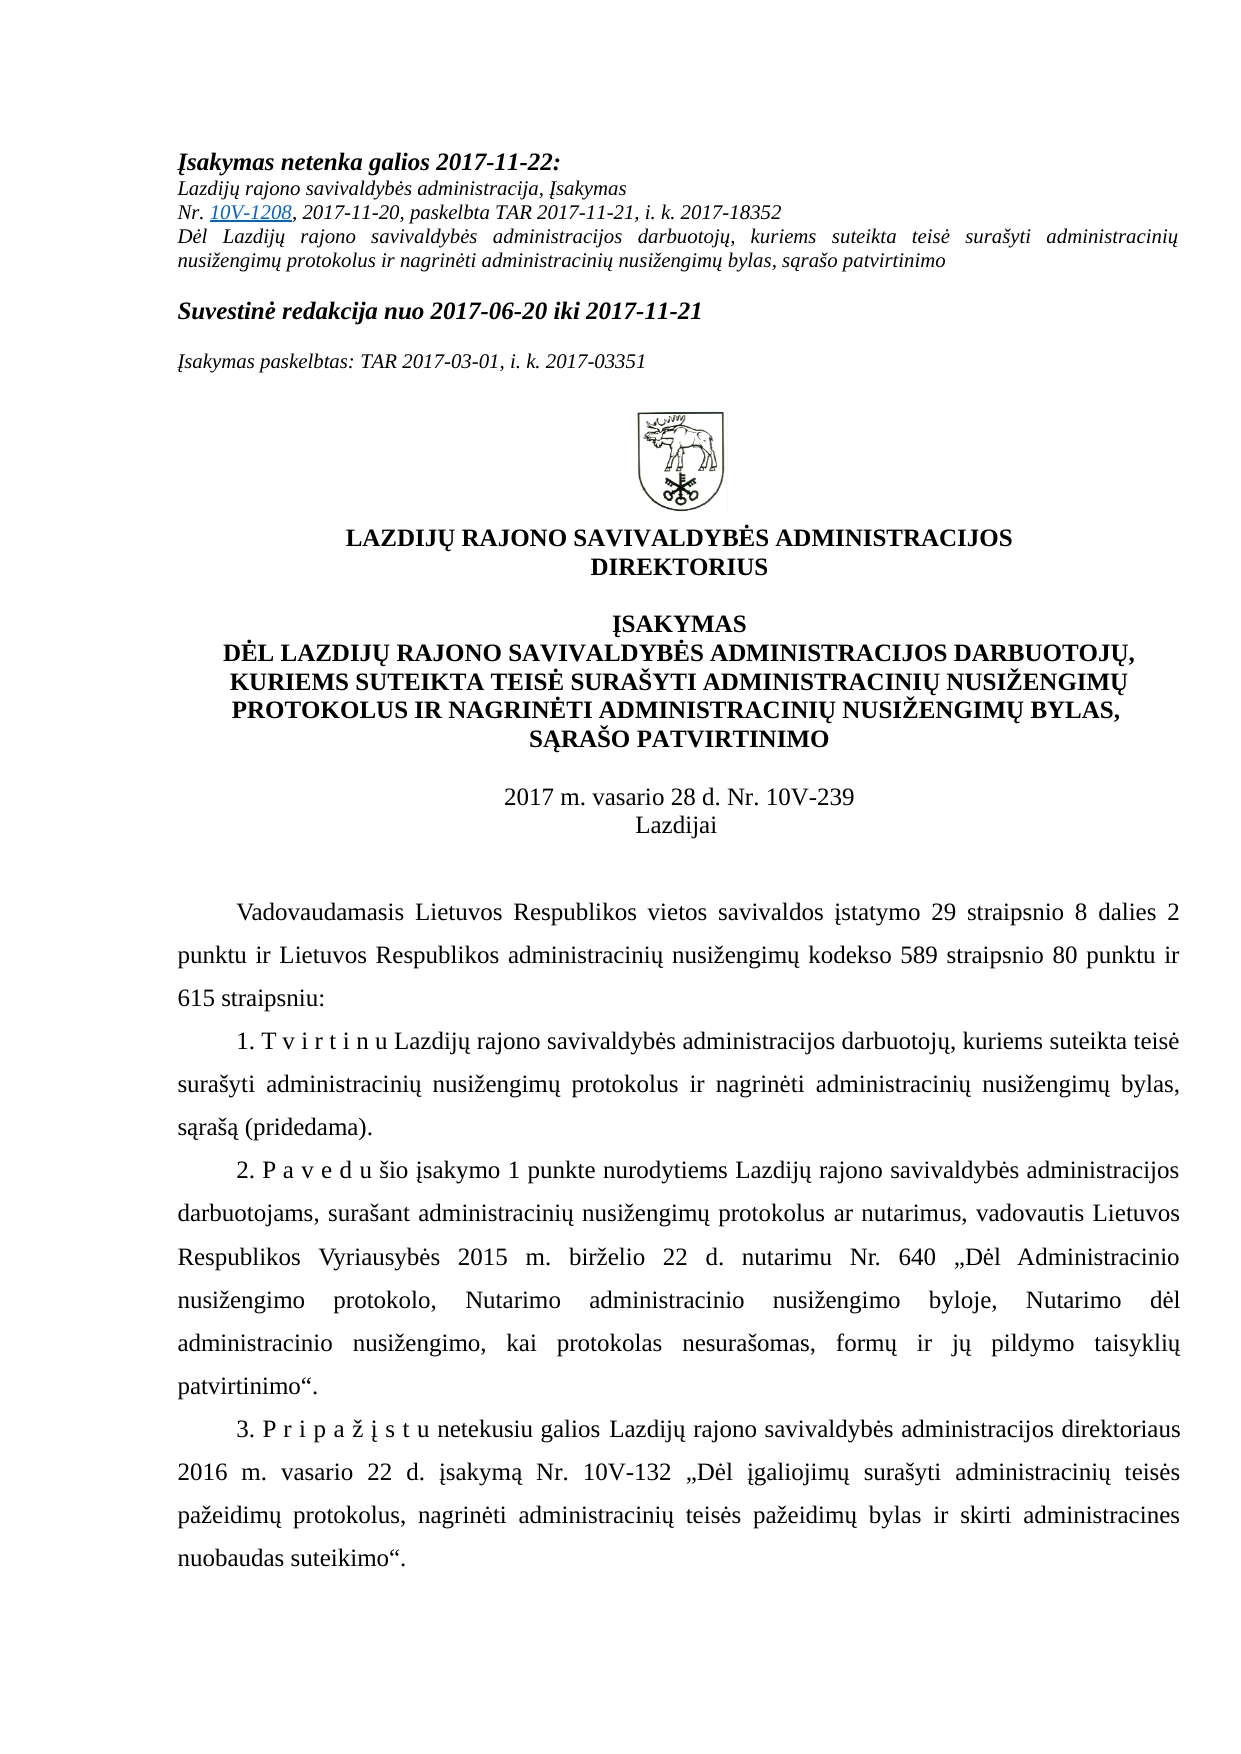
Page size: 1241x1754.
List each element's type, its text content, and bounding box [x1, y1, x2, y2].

text Suvestinė redakcija nuo 2017-06-20 iki 2017-11-21 [177, 296, 1181, 325]
text LAZDIJŲ RAJONO SAVIVALDYBĖS ADMINISTRACIJOS [177, 523, 1181, 552]
text Lazdijai [177, 810, 1181, 839]
text Nr. 10V-1208, 2017-11-20, paskelbta TAR 2017-11-21, i. k. 2017-18352 [177, 200, 1181, 224]
text 1. T v i r t i n u Lazdijų rajono savivaldybės administracijos darbuotojų, kuriems suteikta teisė surašyti administracinių nusižengimų protokolus ir nagrinėti administracinių nusižengimų bylas, sąrašą (pridedama). [177, 1026, 1181, 1141]
text DĖL LAZDIJŲ RAJONO SAVIVALDYBĖS ADMINISTRACIJOS DARBUOTOJŲ, KURIEMS SUTEIKTA TEISĖ SURAŠYTI ADMINISTRACINIŲ NUSIŽENGIMŲ PROTOKOLUS IR NAGRINĖTI ADMINISTRACINIŲ NUSIŽENGIMŲ BYLAS, [177, 638, 1181, 724]
text Lazdijų rajono savivaldybės administracija, Įsakymas [177, 176, 1181, 200]
text DIREKTORIUS [177, 552, 1181, 580]
text Vadovaudamasis Lietuvos Respublikos vietos savivaldos įstatymo 29 straipsnio 8 dalies 2 punktu ir Lietuvos Respublikos administracinių nusižengimų kodekso 589 straipsnio 80 punktu ir 615 straipsniu: [177, 897, 1181, 1012]
text 3. P r i p a ž į s t u netekusiu galios Lazdijų rajono savivaldybės administracijos direktoriaus 2016 m. vasario 22 d. įsakymą Nr. 10V-132 „Dėl įgaliojimų surašyti administracinių teisės pažeidimų protokolus, nagrinėti administracinių teisės pažeidimų bylas ir skirti administracines nuobaudas suteikimo“. [177, 1414, 1181, 1572]
text 2. P a v e d u šio įsakymo 1 punkte nurodytiems Lazdijų rajono savivaldybės administracijos darbuotojams, surašant administracinių nusižengimų protokolus ar nutarimus, vadovautis Lietuvos Respublikos Vyriausybės 2015 m. birželio 22 d. nutarimu Nr. 640 „Dėl Administracinio nusižengimo protokolo, Nutarimo administracinio nusižengimo byloje, Nutarimo dėl administracinio nusižengimo, kai protokolas nesurašomas, formų ir jų pildymo taisyklių patvirtinimo“. [177, 1155, 1181, 1400]
text 2017 m. vasario 28 d. Nr. 10V-239 [177, 782, 1181, 810]
text Įsakymas paskelbtas: TAR 2017-03-01, i. k. 2017-03351 [177, 349, 1181, 373]
text Dėl Lazdijų rajono savivaldybės administracijos darbuotojų, kuriems suteikta teisė surašyti administracinių nusižengimų protokolus ir nagrinėti administracinių nusižengimų bylas, sąrašo patvirtinimo [177, 224, 1181, 272]
text Įsakymas netenka galios 2017-11-22: [177, 147, 1181, 176]
text SĄRAŠO PATVIRTINIMO [177, 724, 1181, 753]
text ĮSAKYMAS [177, 609, 1181, 638]
